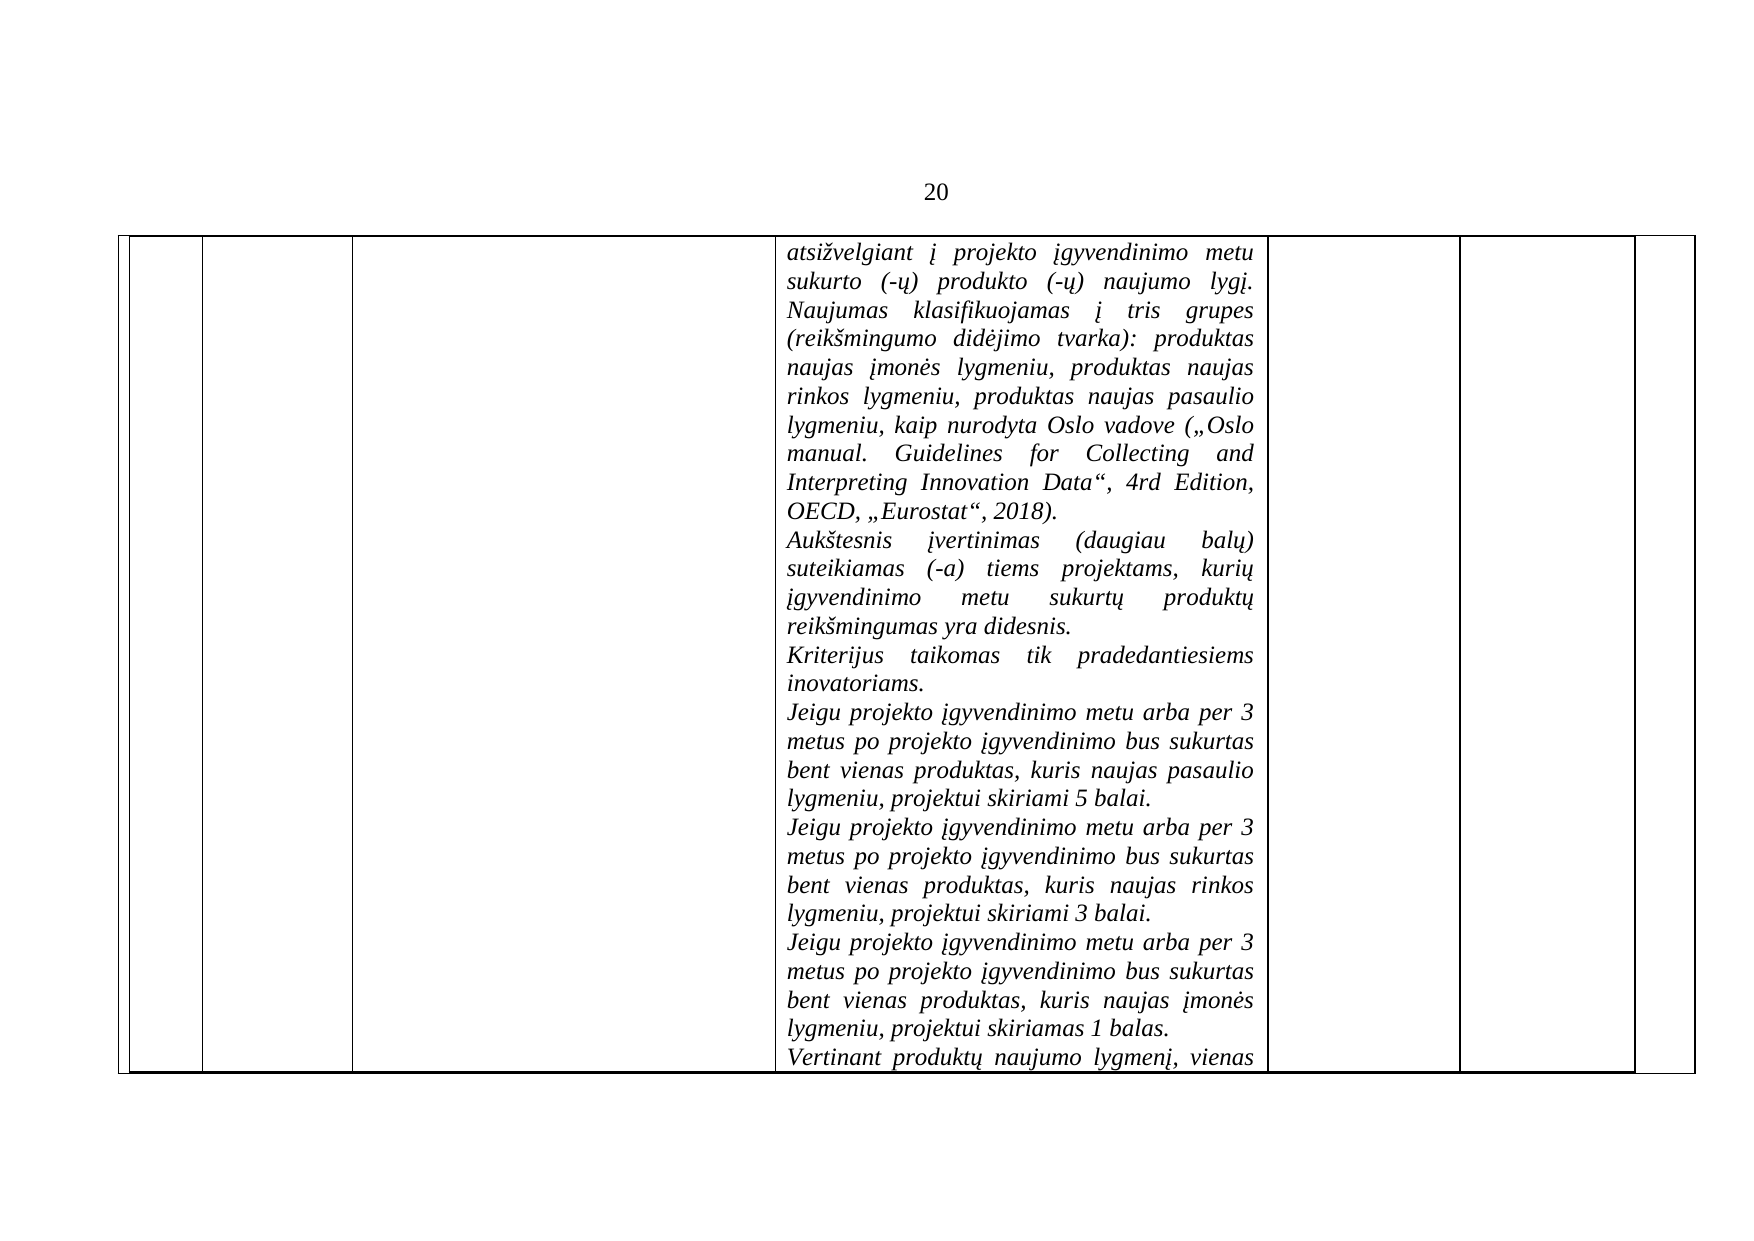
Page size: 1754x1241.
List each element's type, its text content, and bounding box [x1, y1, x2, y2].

table_cell [1269, 237, 1459, 1071]
table_cell [119, 236, 129, 1073]
table_cell [353, 237, 775, 1071]
table_cell atsižvelgiant į projekto įgyvendinimo metu sukurto (-ų) produkto (-ų) naujumo lygį. Naujumas klasifikuojamas į tris grupes (reikšmingumo didėjimo tvarka): produktas naujas įmonės lygmeniu, produktas naujas rinkos lygmeniu, produktas naujas pasaulio lygmeniu, kaip nurodyta Oslo vadove („Oslo manual. Guidelines for Collecting and Interpreting Innovation Data“, 4rd Edition, OECD, „Eurostat“, 2018). Aukštesnis įvertinimas (daugiau balų) suteikiamas (-a) tiems projektams, kurių įgyvendinimo metu sukurtų produktų reikšmingumas yra didesnis. Kriterijus taikomas tik pradedantiesiems inovatoriams. Jeigu projekto įgyvendinimo metu arba per 3 metus po projekto įgyvendinimo bus sukurtas bent vienas produktas, kuris naujas pasaulio lygmeniu, projektui skiriami 5 balai. Jeigu projekto įgyvendinimo metu arba per 3 metus po projekto įgyvendinimo bus sukurtas bent vienas produktas, kuris naujas rinkos lygmeniu, projektui skiriami 3 balai. Jeigu projekto įgyvendinimo metu arba per 3 metus po projekto įgyvendinimo bus sukurtas bent vienas produktas, kuris naujas įmonės lygmeniu, projektui skiriamas 1 balas. Vertinant produktų naujumo lygmenį, vienas [776, 237, 1267, 1071]
table_cell [203, 237, 352, 1071]
table_cell [1636, 236, 1694, 1073]
table_cell [130, 237, 202, 1071]
table_cell [1461, 237, 1634, 1071]
